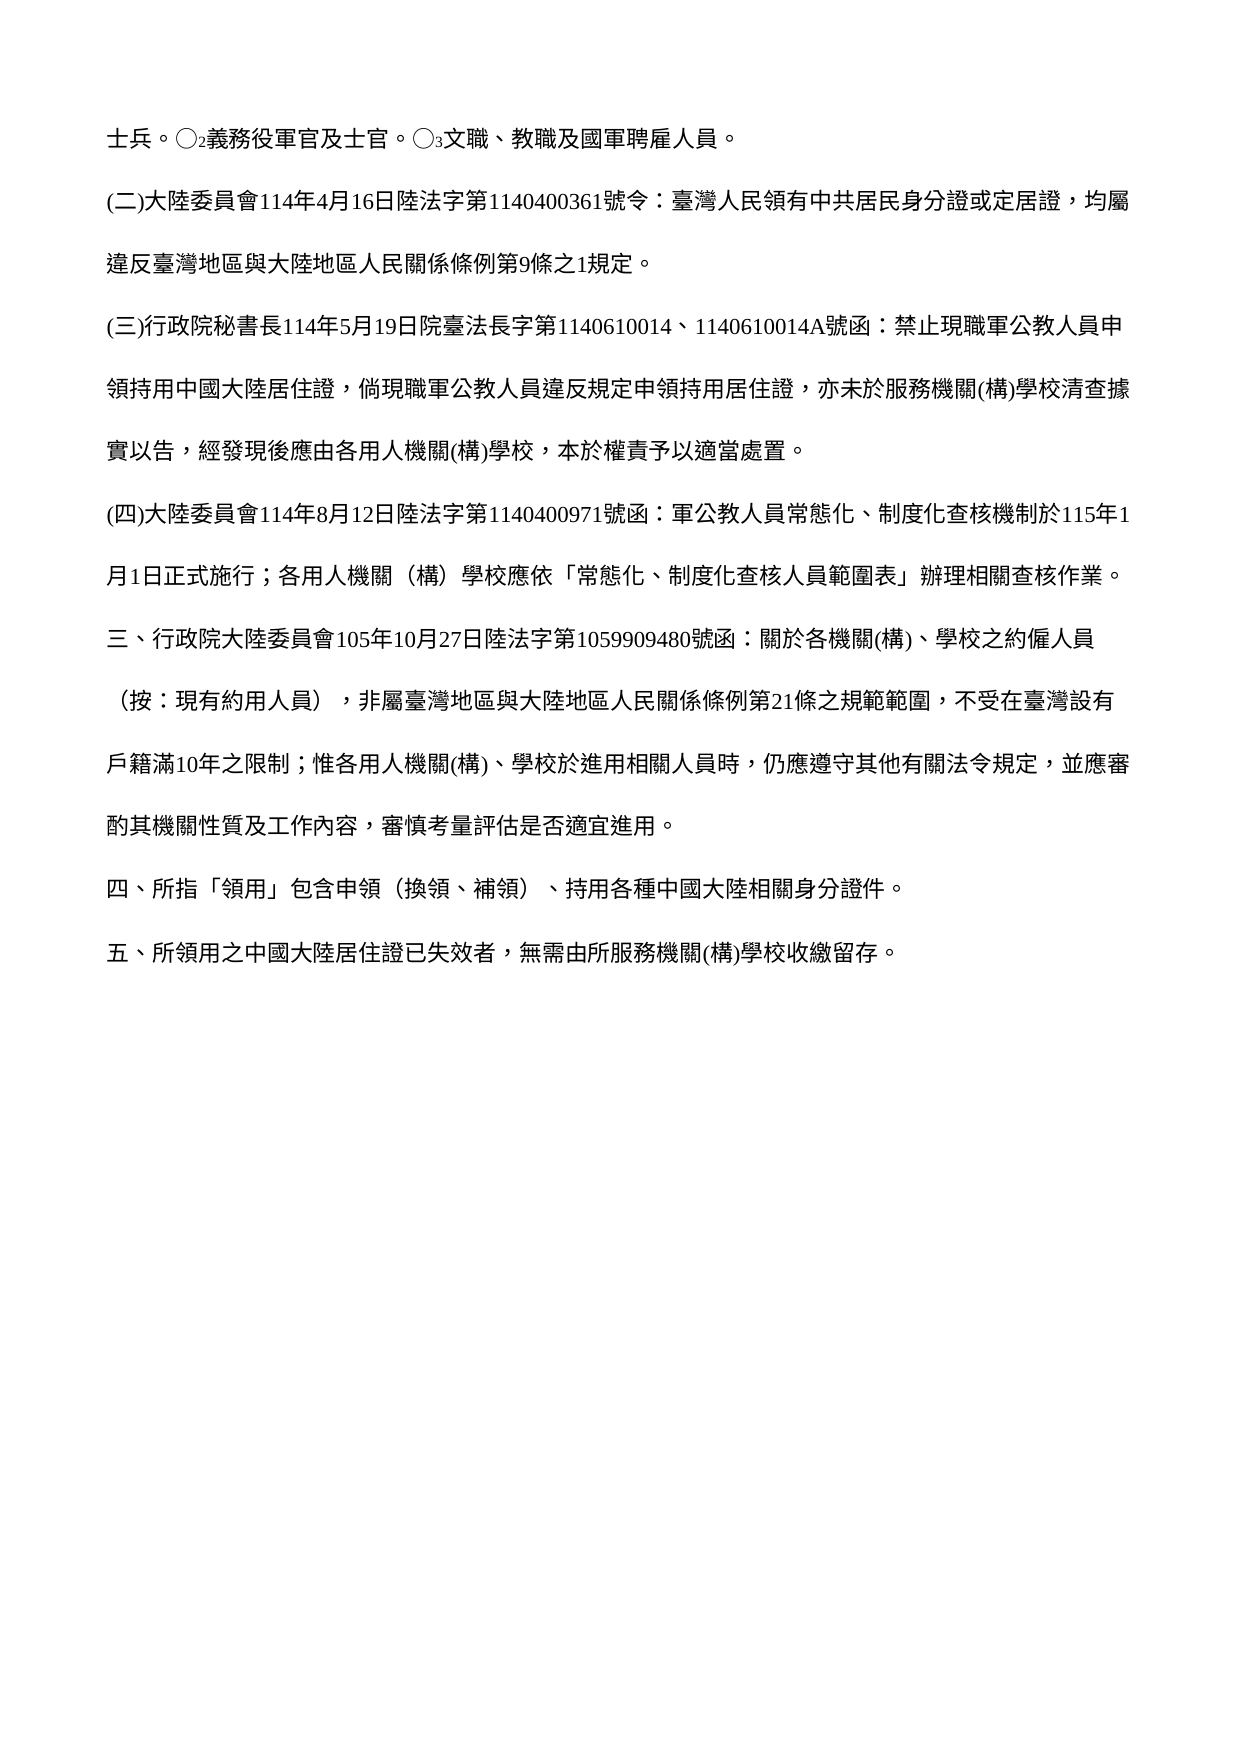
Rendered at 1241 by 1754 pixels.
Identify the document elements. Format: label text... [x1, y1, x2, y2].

text (四)大陸委員會114年8月12日陸法字第1140400971號函：軍公教人員常態化、制度化查核機制於115年1月1日正式施行；各用人機關（構）學校應依「常態化、制度化查核人員範圍表」辦理相關查核作業。 [106, 471, 1134, 596]
text (二)大陸委員會114年4月16日陸法字第1140400361號令：臺灣人民領有中共居民身分證或定居證，均屬違反臺灣地區與大陸地區人民關係條例第9條之1規定。 [106, 158, 1134, 283]
text 四、所指「領用」包含申領（換領、補領）、持用各種中國大陸相關身分證件。 [106, 846, 1134, 908]
text 士兵。○2義務役軍官及士官。○3文職、教職及國軍聘雇人員。 [106, 96, 1134, 158]
text 五、所領用之中國大陸居住證已失效者，無需由所服務機關(構)學校收繳留存。 [106, 910, 1134, 973]
text 三、行政院大陸委員會105年10月27日陸法字第1059909480號函：關於各機關(構)、學校之約僱人員（按：現有約用人員），非屬臺灣地區與大陸地區人民關係條例第21條之規範範圍，不受在臺灣設有戶籍滿10年之限制；惟各用人機關(構)、學校於進用相關人員時，仍應遵守其他有關法令規定，並應審酌其機關性質及工作內容，審慎考量評估是否適宜進用。 [106, 596, 1134, 846]
text (三)行政院秘書長114年5月19日院臺法長字第1140610014、1140610014A號函：禁止現職軍公教人員申領持用中國大陸居住證，倘現職軍公教人員違反規定申領持用居住證，亦未於服務機關(構)學校清查據實以告，經發現後應由各用人機關(構)學校，本於權責予以適當處置。 [106, 283, 1134, 471]
